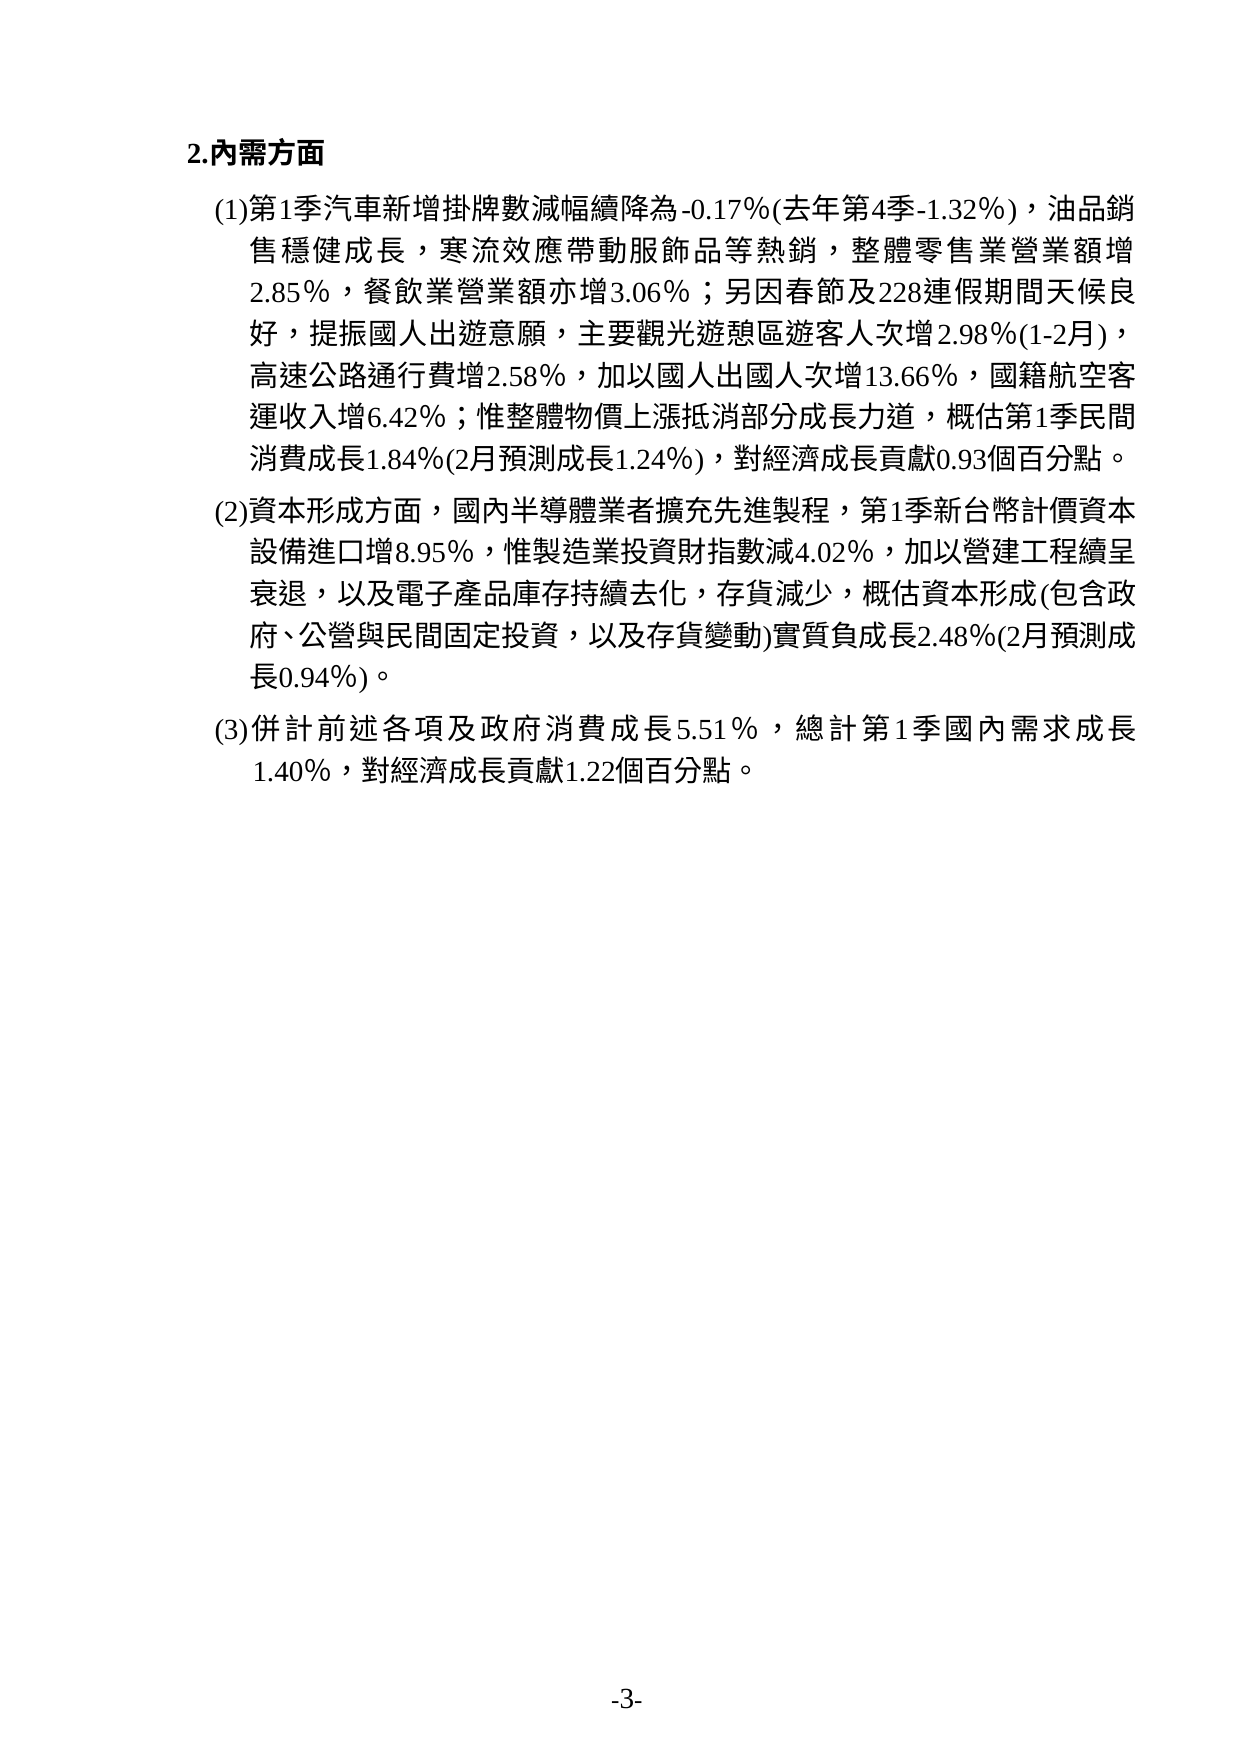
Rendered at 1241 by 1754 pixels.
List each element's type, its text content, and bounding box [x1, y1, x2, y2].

text (3)併計前述各項及政府消費成長5.51％，總計第1季國內需求成長1.40％，對經濟成長貢獻1.22個百分點。 [214, 706, 1137, 789]
text 2.內需方面 [171, 126, 1137, 173]
text (2)資本形成方面，國內半導體業者擴充先進製程，第1季新台幣計價資本設備進口增8.95％，惟製造業投資財指數減4.02％，加以營建工程續呈衰退，以及電子產品庫存持續去化，存貨減少，概估資本形成(包含政府、公營與民間固定投資，以及存貨變動)實質負成長2.48％(2月預測成長0.94％)。 [214, 488, 1137, 696]
text (1)第1季汽車新增掛牌數減幅續降為-0.17％(去年第4季-1.32％)，油品銷售穩健成長，寒流效應帶動服飾品等熱銷，整體零售業營業額增2.85％，餐飲業營業額亦增3.06％；另因春節及228連假期間天候良好，提振國人出遊意願，主要觀光遊憩區遊客人次增2.98％(1-2月)，高速公路通行費增2.58％，加以國人出國人次增13.66％，國籍航空客運收入增6.42％；惟整體物價上漲抵消部分成長力道，概估第1季民間消費成長1.84％(2月預測成長1.24％)，對經濟成長貢獻0.93個百分點。 [214, 186, 1137, 478]
